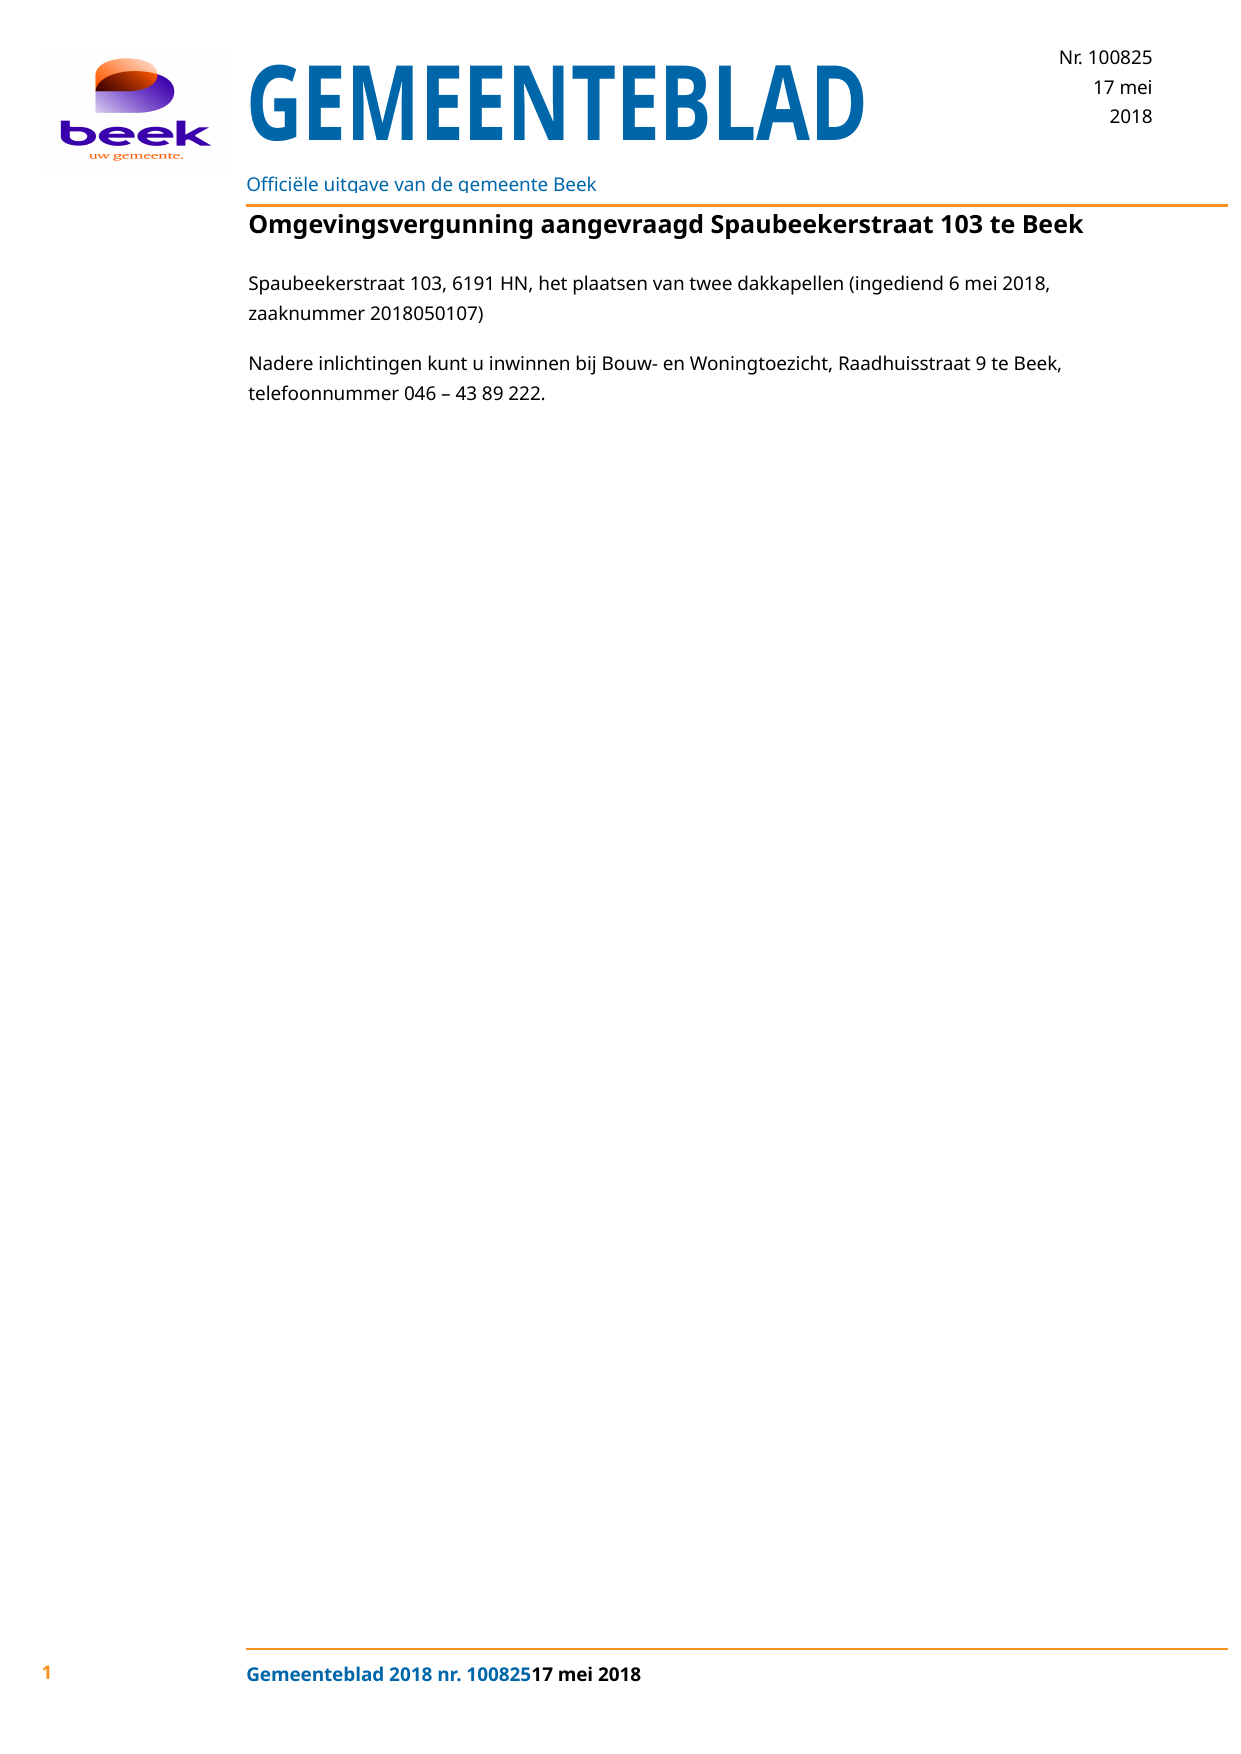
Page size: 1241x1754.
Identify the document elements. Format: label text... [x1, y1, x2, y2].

text Nadere inlichtingen kunt u inwinnen bij Bouw- en Woningtoezicht, Raadhuisstraat 9 te Beek, telefoonnummer 046 – 43 89 222. [248, 350, 1152, 406]
text Omgevingsvergunning aangevraagd Spaubeekerstraat 103 te Beek [248, 207, 1152, 241]
picture [41, 47, 231, 172]
text Spaubeekerstraat 103, 6191 HN, het plaatsen van twee dakkapellen (ingediend 6 mei 2018, zaaknummer 2018050107) [248, 270, 1152, 326]
